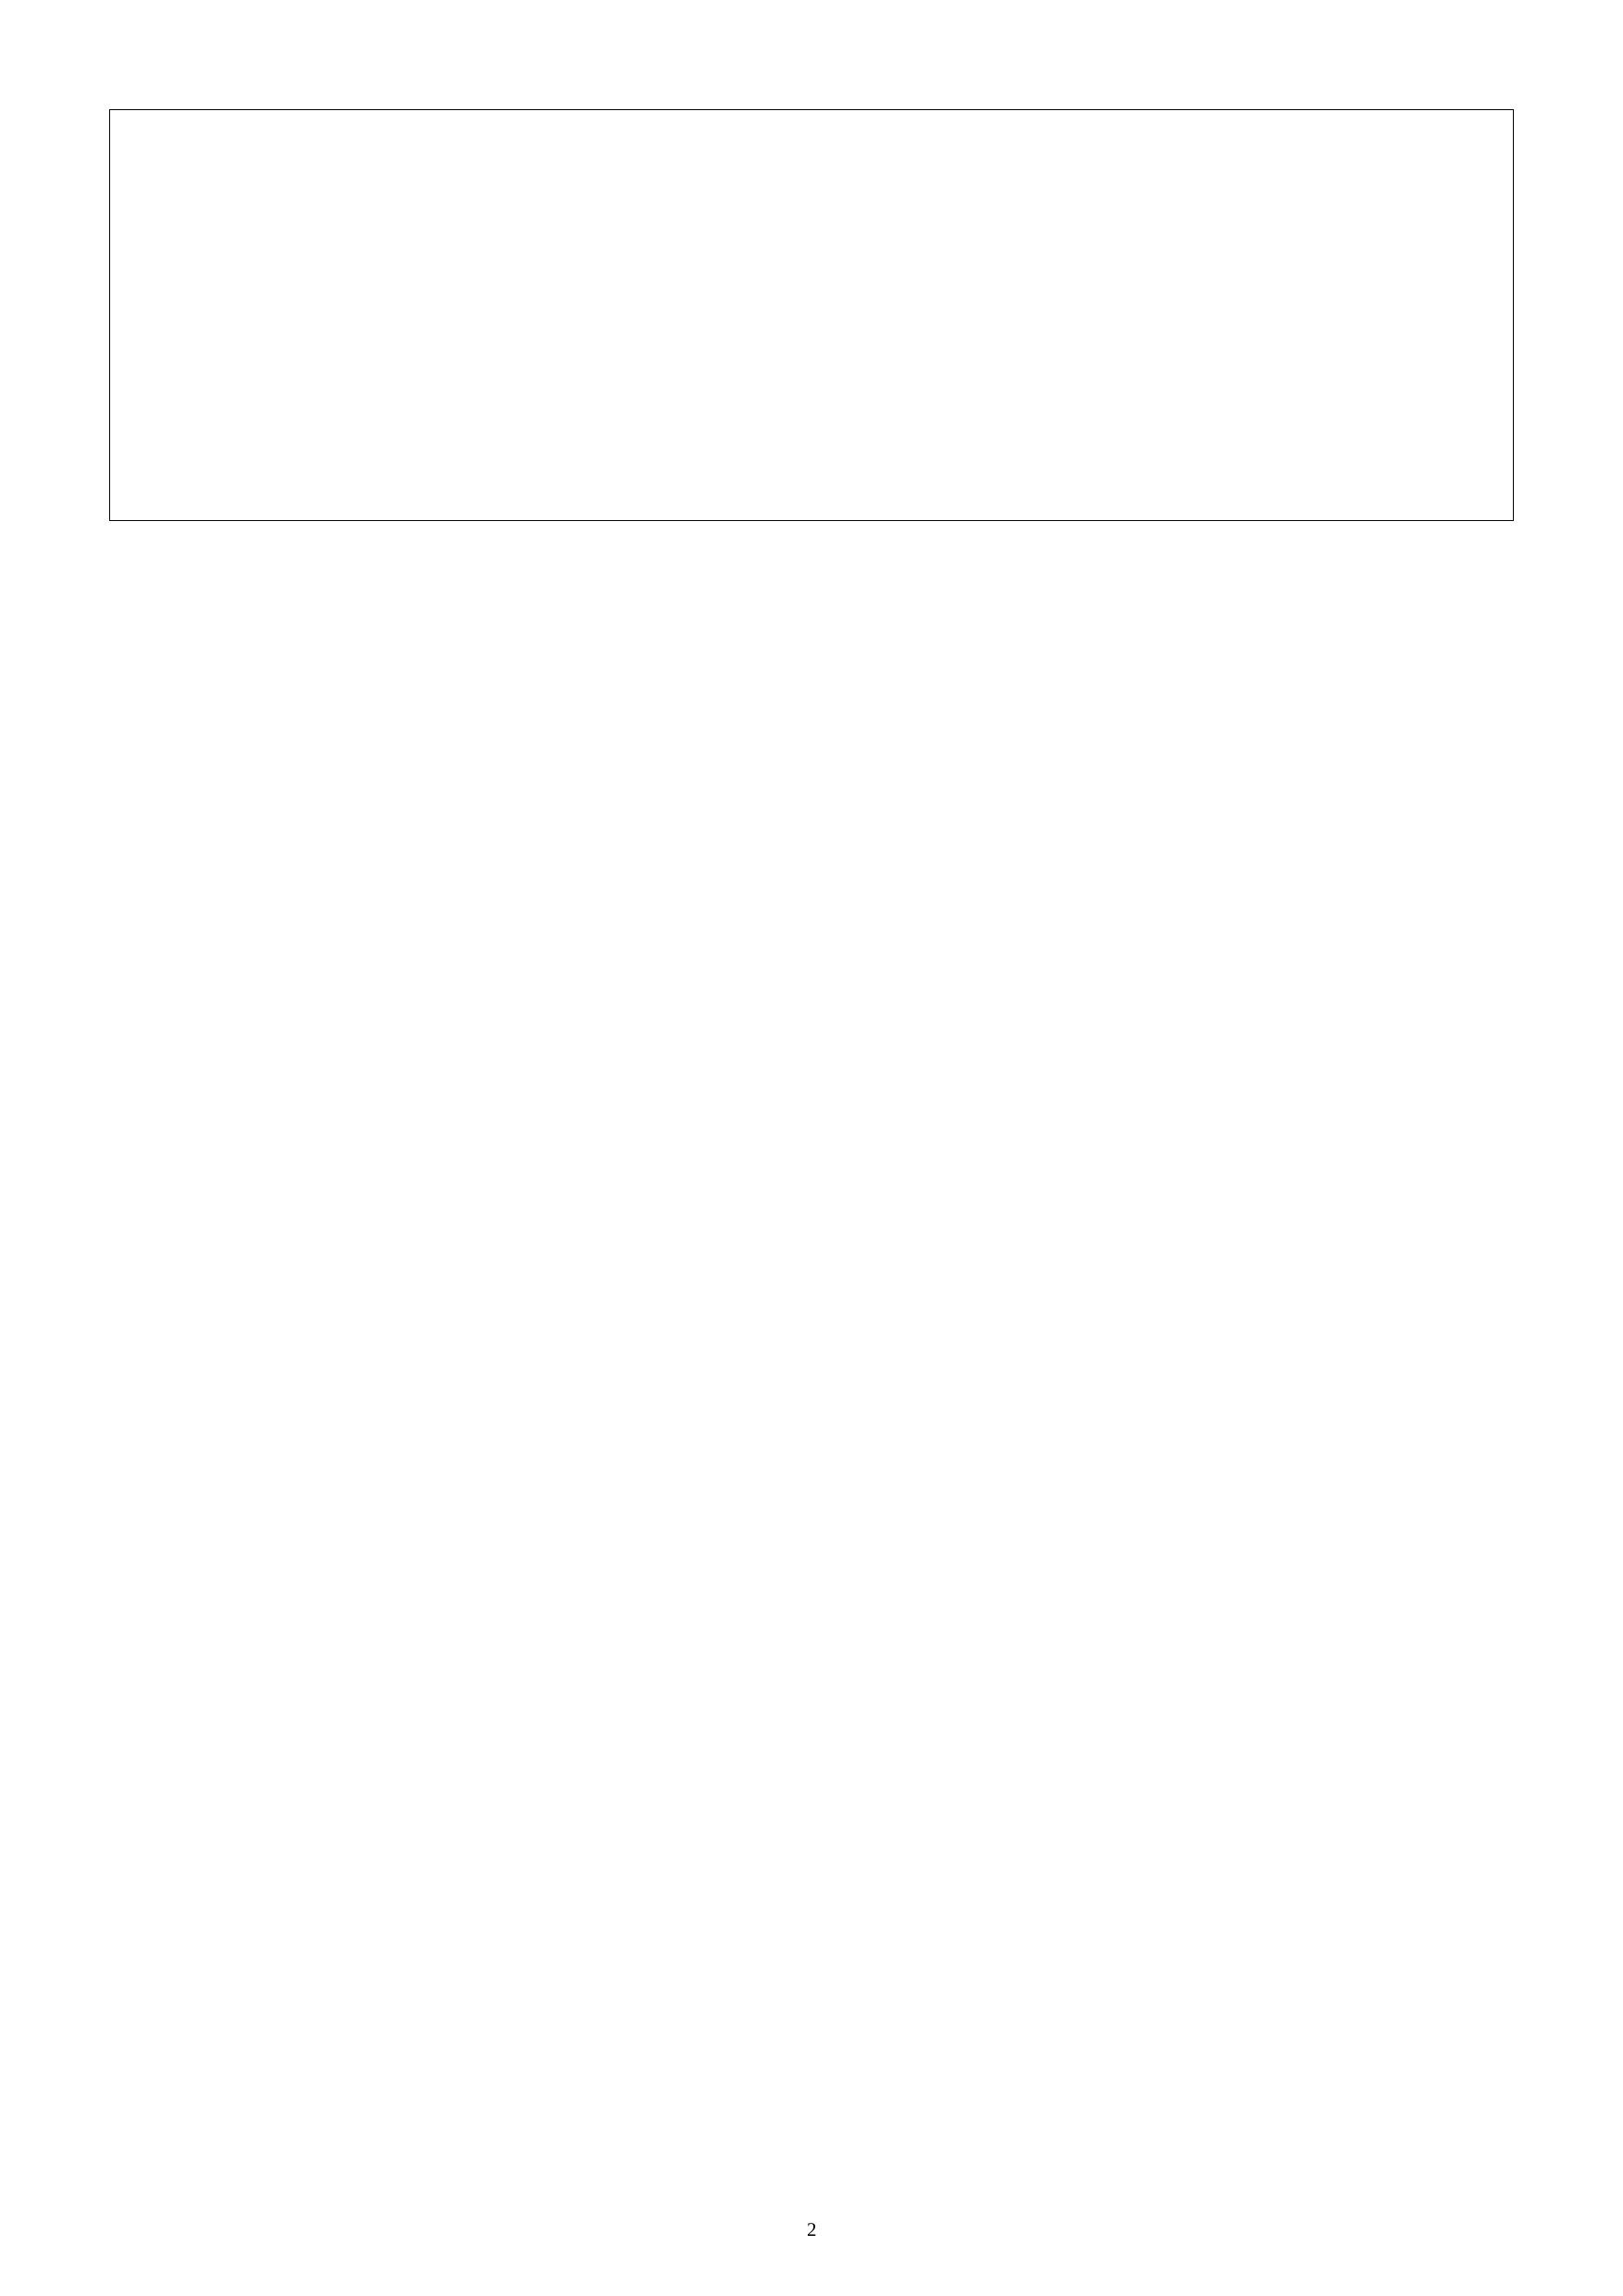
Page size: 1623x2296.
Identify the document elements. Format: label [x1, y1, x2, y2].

table_cell [110, 110, 1513, 520]
